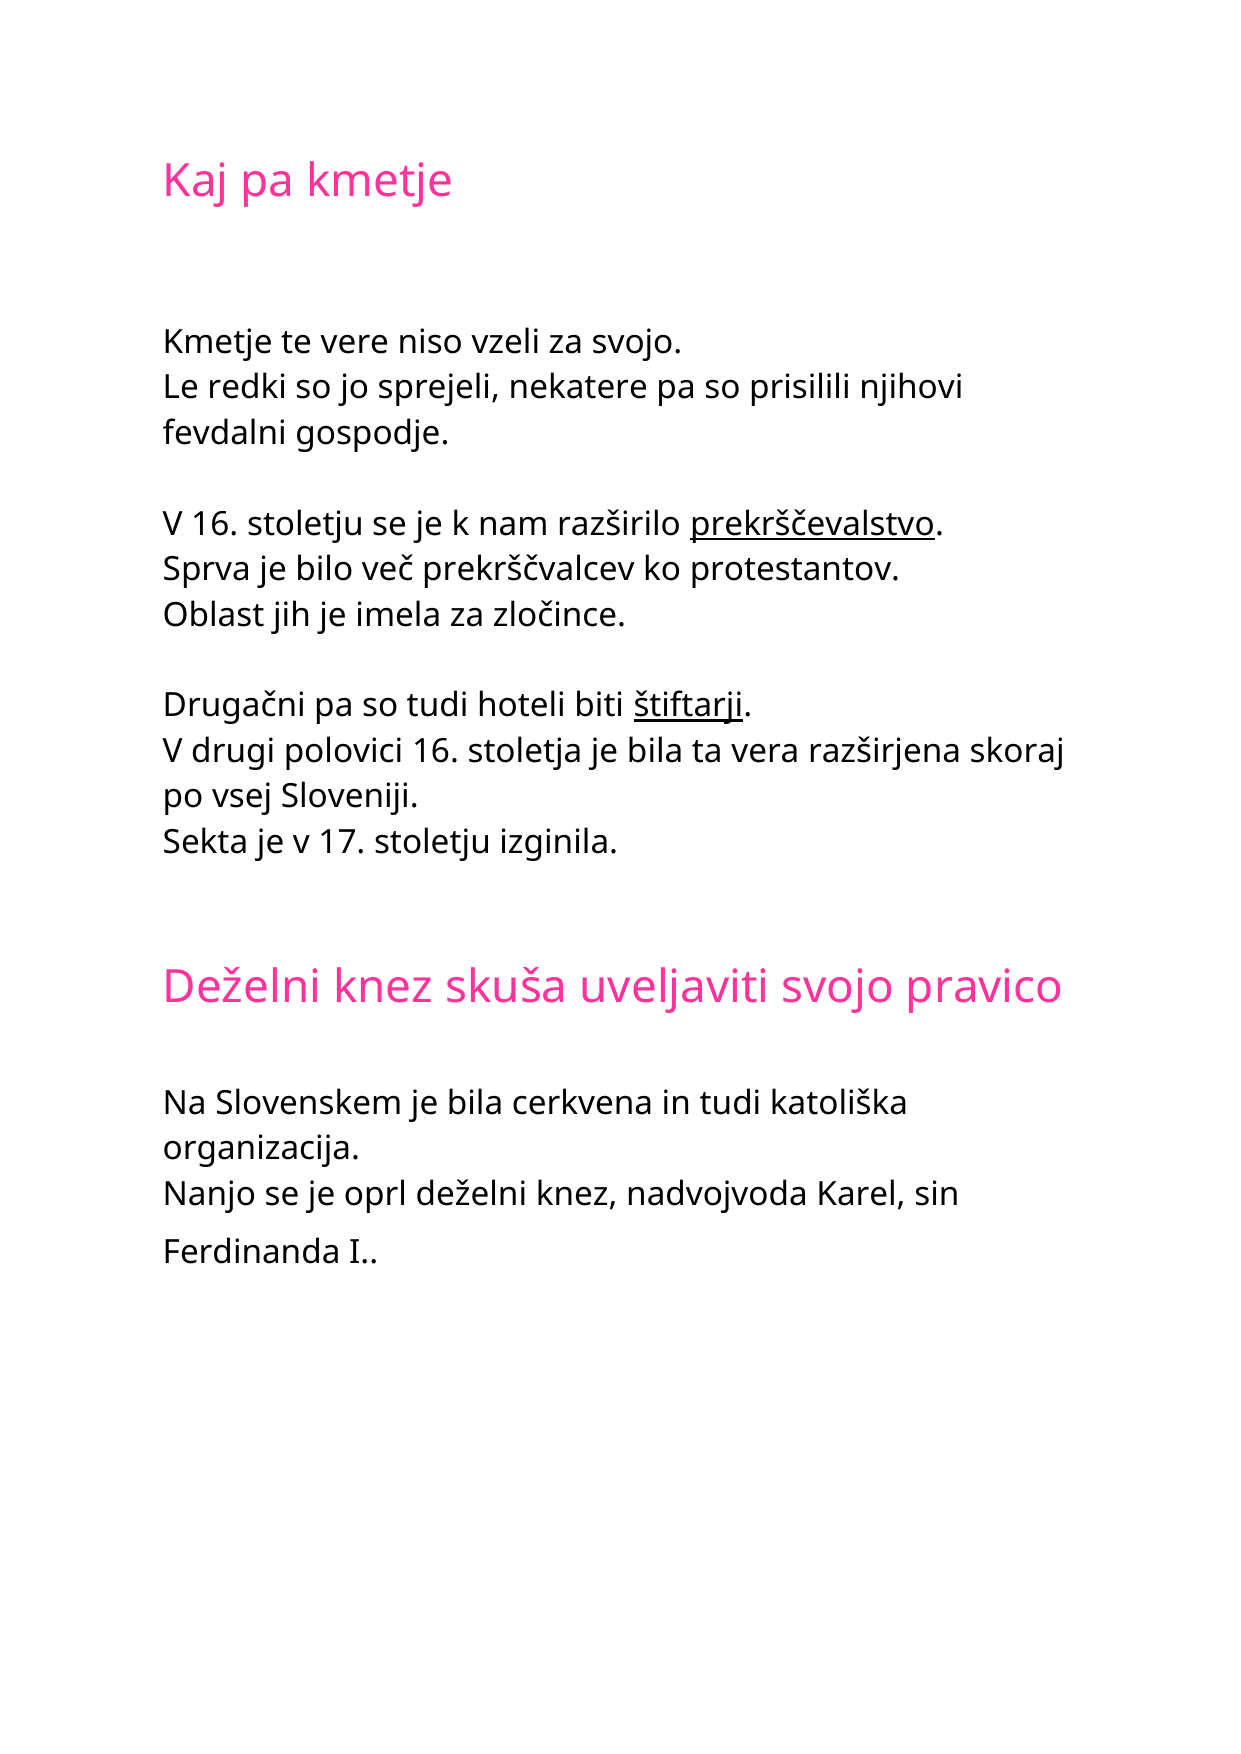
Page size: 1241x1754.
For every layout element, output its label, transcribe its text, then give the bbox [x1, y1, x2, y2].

text Oblast jih je imela za zločince. [162, 590, 1093, 636]
text Kaj pa kmetje [162, 148, 1093, 210]
text Sprva je bilo več prekrščvalcev ko protestantov. [162, 545, 1093, 590]
text Kmetje te vere niso vzeli za svojo. [162, 318, 1093, 363]
text Deželni knez skuša uveljaviti svojo pravico [162, 954, 1093, 1016]
text V 16. stoletju se je k nam razširilo prekrščevalstvo. [162, 499, 1093, 545]
text Le redki so jo sprejeli, nekatere pa so prisilili njihovi fevdalni gospodje. [162, 363, 1093, 454]
text Na Slovenskem je bila cerkvena in tudi katoliška organizacija. [162, 1078, 1093, 1169]
text Drugačni pa so tudi hoteli biti štiftarji. [162, 681, 1093, 727]
text V drugi polovici 16. stoletja je bila ta vera razširjena skoraj po vsej Sloveniji. [162, 727, 1093, 817]
text Nanjo se je oprl deželni knez, nadvojvoda Karel, sin Ferdinanda I.. [162, 1169, 1093, 1277]
text Sekta je v 17. stoletju izginila. [162, 817, 1093, 863]
